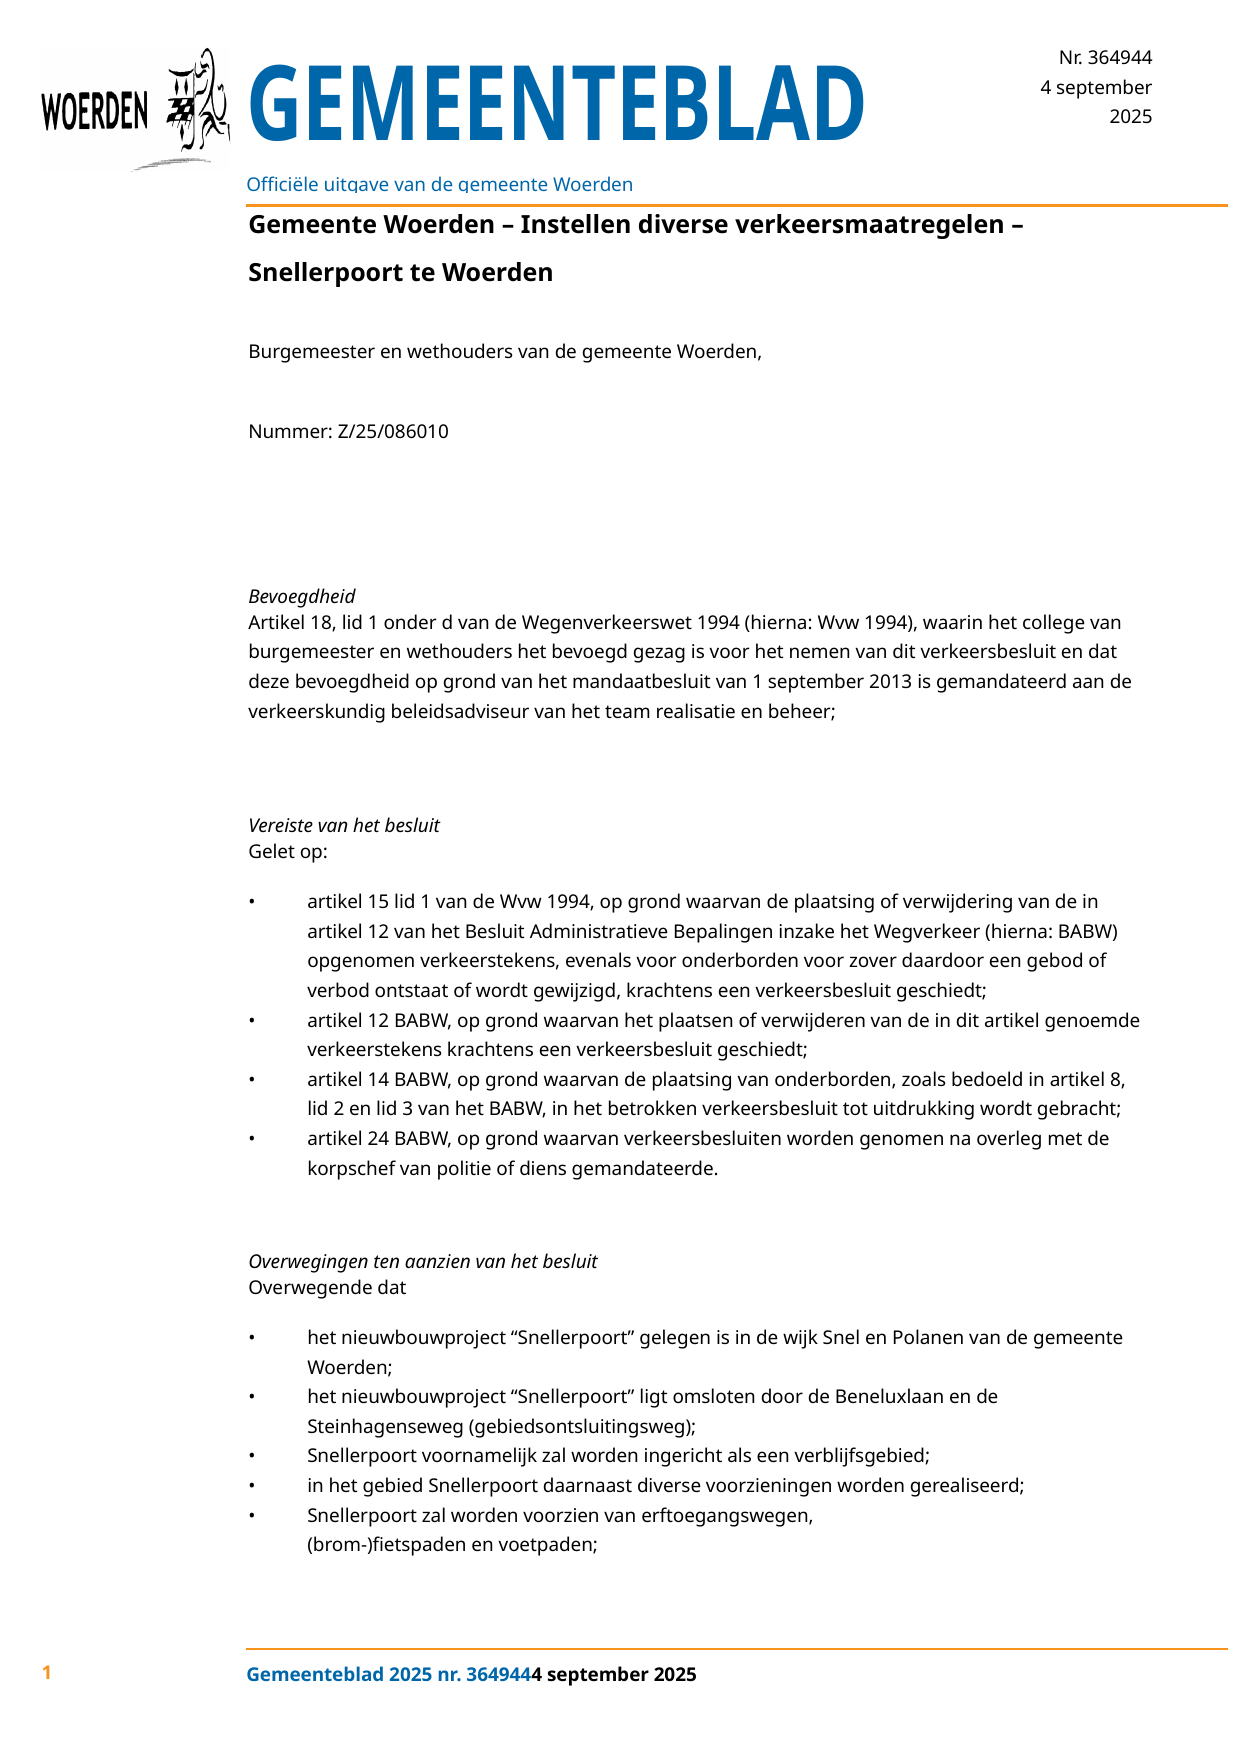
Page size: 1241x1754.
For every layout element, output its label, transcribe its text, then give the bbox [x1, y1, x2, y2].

text Gelet op: [248, 838, 1152, 864]
list Snellerpoort voornamelijk zal worden ingericht als een verblijfsgebied; [248, 1443, 1152, 1468]
text Bevoegdheid [248, 583, 1152, 609]
text Gemeente Woerden – Instellen diverse verkeersmaatregelen – Snellerpoort te Woerden [248, 207, 1152, 288]
list artikel 12 BABW, op grond waarvan het plaatsen of verwijderen van de in dit artikel genoemde verkeerstekens krachtens een verkeersbesluit geschiedt; [248, 1007, 1152, 1062]
text Artikel 18, lid 1 onder d van de Wegenverkeerswet 1994 (hierna: Wvw 1994), waarin het college van burgemeester en wethouders het bevoegd gezag is voor het nemen van dit verkeersbesluit en dat deze bevoegdheid op grond van het mandaatbesluit van 1 september 2013 is gemandateerd aan de verkeerskundig beleidsadviseur van het team realisatie en beheer; [248, 609, 1152, 724]
list artikel 15 lid 1 van de Wvw 1994, op grond waarvan de plaatsing of verwijdering van de in artikel 12 van het Besluit Administratieve Bepalingen inzake het Wegverkeer (hierna: BABW) opgenomen verkeerstekens, evenals voor onderborden voor zover daardoor een gebod of verbod ontstaat of wordt gewijzigd, krachtens een verkeersbesluit geschiedt; [248, 888, 1152, 1003]
text Overwegende dat [248, 1274, 1152, 1300]
list het nieuwbouwproject “Snellerpoort” gelegen is in de wijk Snel en Polanen van de gemeente Woerden; [248, 1324, 1152, 1380]
list artikel 14 BABW, op grond waarvan de plaatsing van onderborden, zoals bedoeld in artikel 8, lid 2 en lid 3 van het BABW, in het betrokken verkeersbesluit tot uitdrukking wordt gebracht; [248, 1066, 1152, 1121]
list in het gebied Snellerpoort daarnaast diverse voorzieningen worden gerealiseerd; [248, 1472, 1152, 1498]
list (brom-)fietspaden en voetpaden; [248, 1531, 1152, 1557]
list Snellerpoort zal worden voorzien van erftoegangswegen, [248, 1502, 1152, 1528]
text Burgemeester en wethouders van de gemeente Woerden, [248, 339, 1152, 364]
list het nieuwbouwproject “Snellerpoort” ligt omsloten door de Beneluxlaan en de Steinhagenseweg (gebiedsontsluitingsweg); [248, 1383, 1152, 1439]
picture [41, 47, 231, 172]
text Nummer: Z/25/086010 [248, 419, 1152, 444]
text Vereiste van het besluit [248, 812, 1152, 838]
text Overwegingen ten aanzien van het besluit [248, 1248, 1152, 1274]
list artikel 24 BABW, op grond waarvan verkeersbesluiten worden genomen na overleg met de korpschef van politie of diens gemandateerde. [248, 1125, 1152, 1180]
